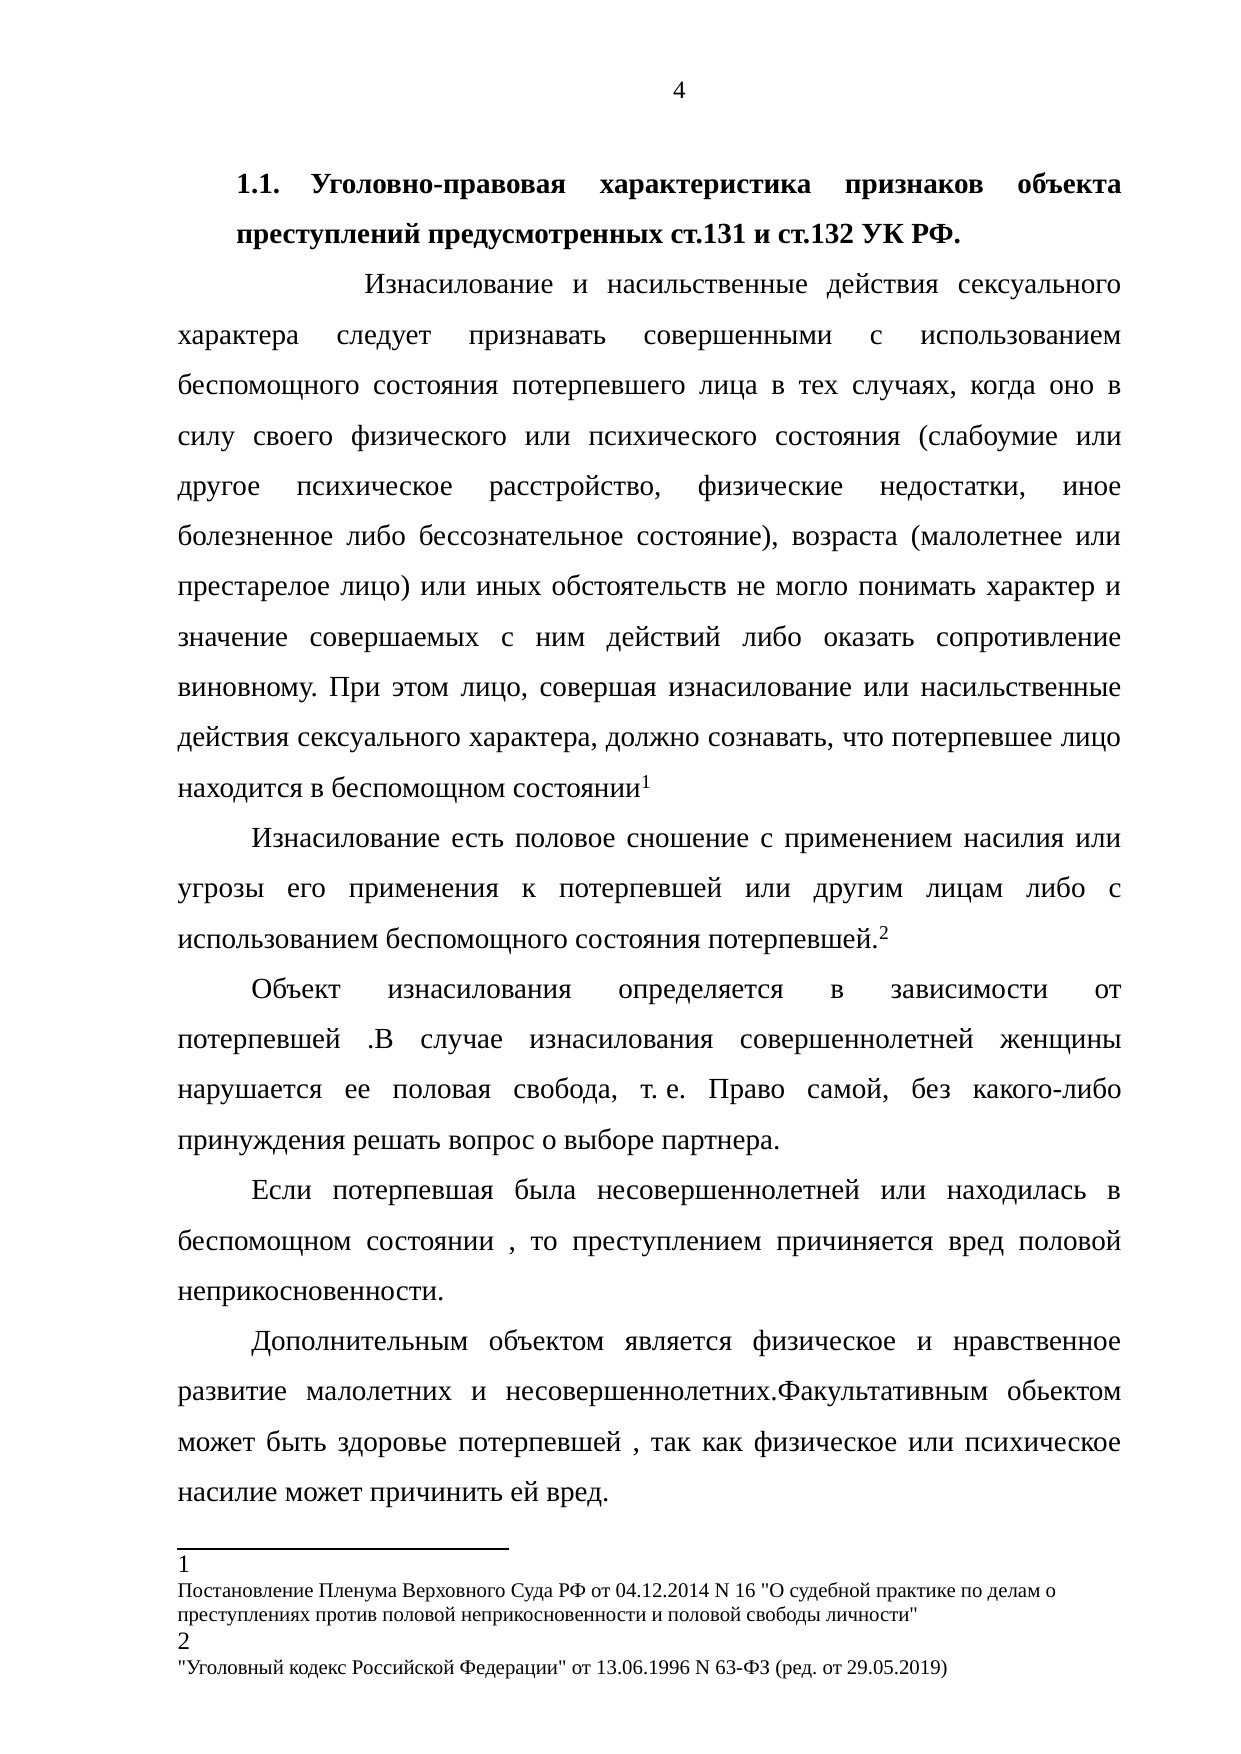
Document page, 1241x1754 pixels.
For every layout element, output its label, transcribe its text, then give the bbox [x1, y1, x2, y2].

text Если потерпевшая была несовершеннолетней или находилась в беспомощном состоянии , то преступлением причиняется вред половой неприкосновенности. [177, 1172, 1122, 1306]
list Уголовно-правовая характеристика признаков объекта преступлений предусмотренных ст.131 и ст.132 УК РФ. [236, 166, 1122, 250]
text Дополнительным объектом является физическое и нравственное развитие малолетних и несовершеннолетних.Факультативным обьектом может быть здоровье потерпевшей , так как физическое или психическое насилие может причинить ей вред. [177, 1323, 1122, 1508]
text Изнасилование есть половое сношение с применением насилия или угрозы его применения к потерпевшей или другим лицам либо с использованием беспомощного состояния потерпевшей. [177, 820, 1122, 954]
text Изнасилование и насильственные действия сексуального характера следует признавать совершенными с использованием беспомощного состояния потерпевшего лица в тех случаях, когда оно в силу своего физического или психического состояния (слабоумие или другое психическое расстройство, физические недостатки, иное болезненное либо бессознательное состояние), возраста (малолетнее или престарелое лицо) или иных обстоятельств не могло понимать характер и значение совершаемых с ним действий либо оказать сопротивление виновному. При этом лицо, совершая изнасилование или насильственные действия сексуального характера, должно сознавать, что потерпевшее лицо находится в беспомощном состоянии [177, 267, 1122, 803]
text Постановление Пленума Верховного Суда РФ от 04.12.2014 N 16 "О судебной практике по делам о преступлениях против половой неприкосновенности и половой свободы личности" [177, 1549, 1181, 1626]
text Объект изнасилования определяется в зависимости от потерпевшей .В случае изнасилования совершеннолетней женщины нарушается ее половая свобода, т. е. Право самой, без какого-либо принуждения решать вопрос о выборе партнера. [177, 971, 1122, 1156]
text "Уголовный кодекс Российской Федерации" от 13.06.1996 N 63-ФЗ (ред. от 29.05.2019) [177, 1626, 1181, 1679]
